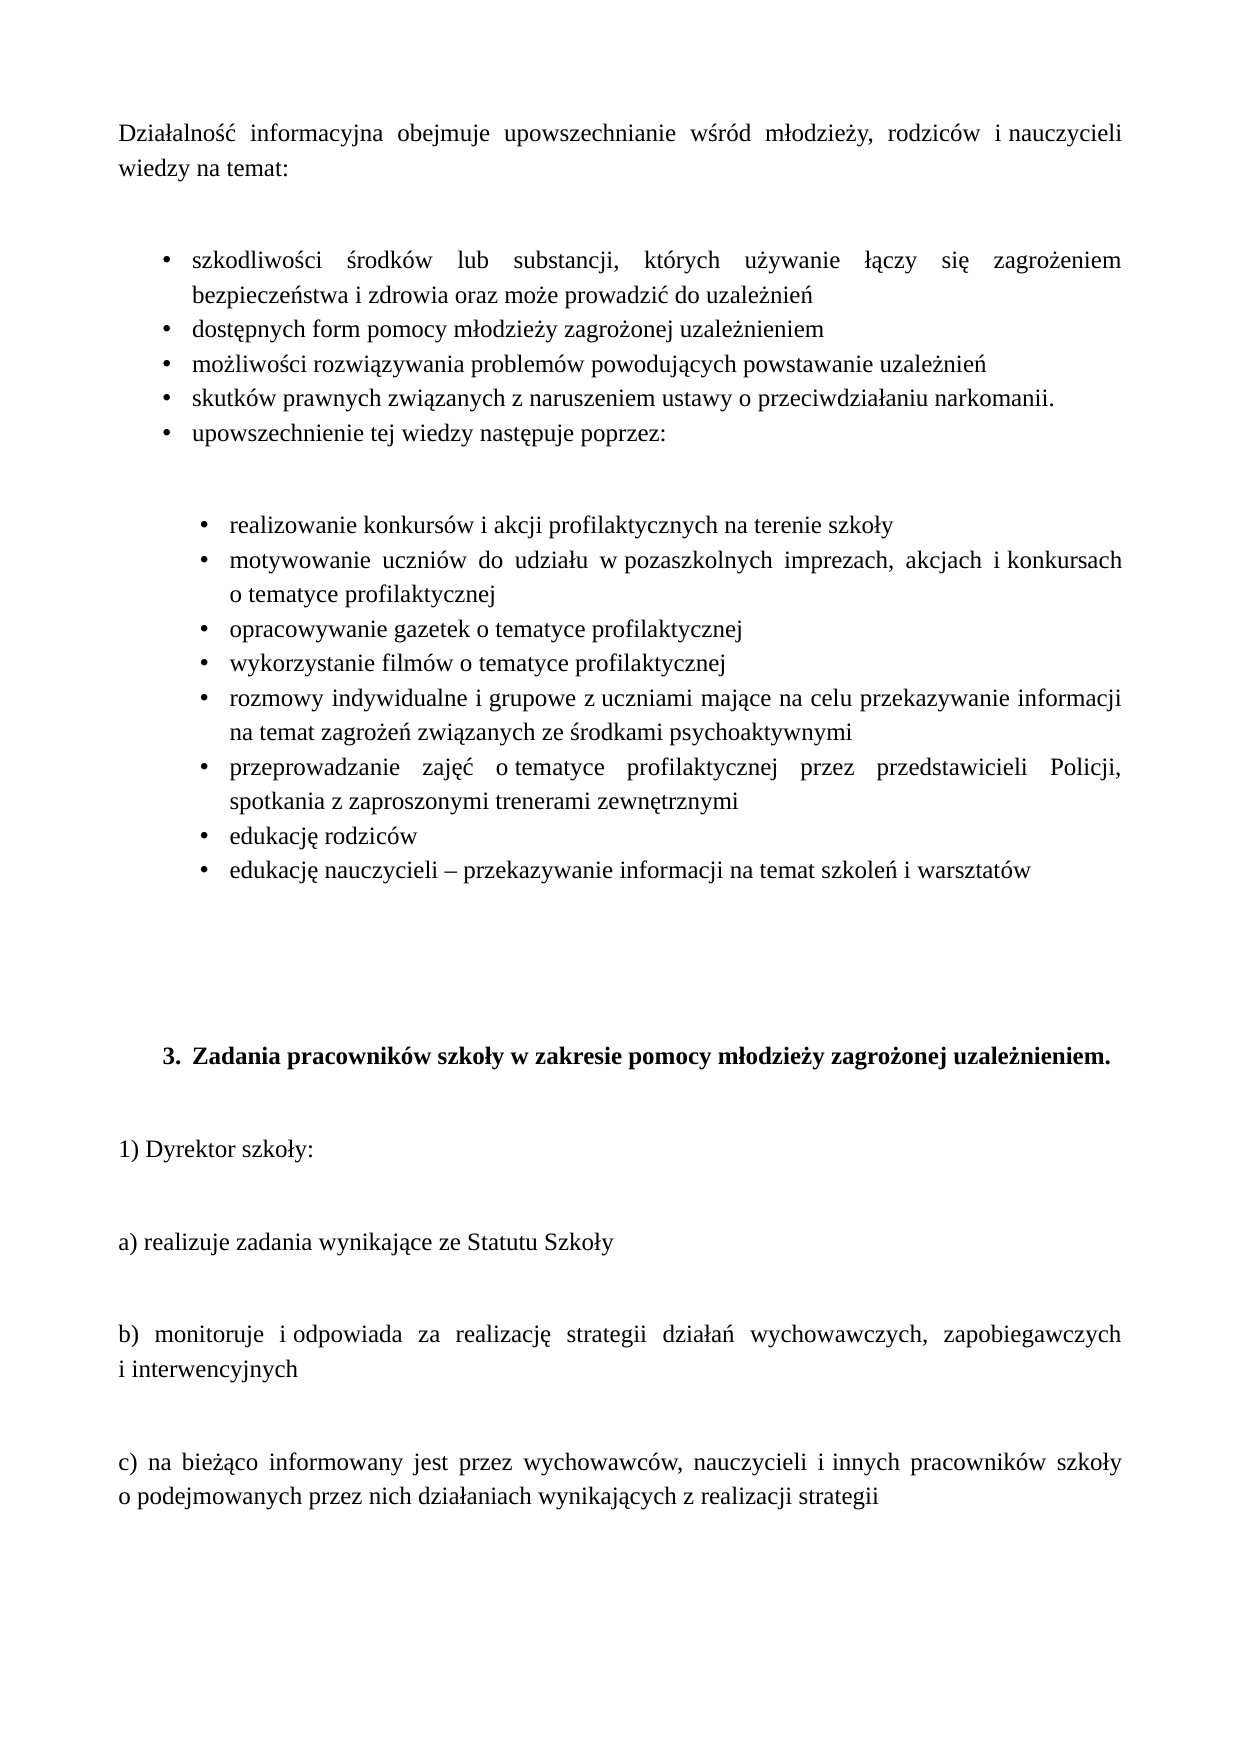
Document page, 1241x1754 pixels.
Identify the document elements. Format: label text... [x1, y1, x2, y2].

list motywowanie uczniów do udziału w pozaszkolnych imprezach, akcjach i konkursach o tematyce profilaktycznej [200, 545, 1122, 608]
text 1) Dyrektor szkoły: [118, 1134, 1122, 1163]
text Działalność informacyjna obejmuje upowszechnianie wśród młodzieży, rodziców i nauczycieli wiedzy na temat: [118, 118, 1122, 181]
list szkodliwości środków lub substancji, których używanie łączy się zagrożeniem bezpieczeństwa i zdrowia oraz może prowadzić do uzależnień [162, 245, 1122, 309]
text c) na bieżąco informowany jest przez wychowawców, nauczycieli i innych pracowników szkoły o podejmowanych przez nich działaniach wynikających z realizacji strategii [118, 1447, 1122, 1510]
text a) realizuje zadania wynikające ze Statutu Szkoły [118, 1227, 1122, 1255]
list rozmowy indywidualne i grupowe z uczniami mające na celu przekazywanie informacji na temat zagrożeń związanych ze środkami psychoaktywnymi [200, 683, 1122, 746]
list Zadania pracowników szkoły w zakresie pomocy młodzieży zagrożonej uzależnieniem. [162, 1041, 1122, 1070]
list edukację rodziców [200, 821, 1122, 850]
list wykorzystanie filmów o tematyce profilaktycznej [200, 648, 1122, 677]
list skutków prawnych związanych z naruszeniem ustawy o przeciwdziałaniu narkomanii. [162, 383, 1122, 412]
list dostępnych form pomocy młodzieży zagrożonej uzależnieniem [162, 314, 1122, 343]
list upowszechnienie tej wiedzy następuje poprzez: [162, 418, 1122, 447]
list edukację nauczycieli – przekazywanie informacji na temat szkoleń i warsztatów [200, 855, 1122, 884]
list realizowanie konkursów i akcji profilaktycznych na terenie szkoły [200, 511, 1122, 539]
list opracowywanie gazetek o tematyce profilaktycznej [200, 614, 1122, 643]
text b) monitoruje i odpowiada za realizację strategii działań wychowawczych, zapobiegawczych i interwencyjnych [118, 1319, 1122, 1383]
list możliwości rozwiązywania problemów powodujących powstawanie uzależnień [162, 349, 1122, 378]
list przeprowadzanie zajęć o tematyce profilaktycznej przez przedstawicieli Policji, spotkania z zaproszonymi trenerami zewnętrznymi [200, 752, 1122, 815]
